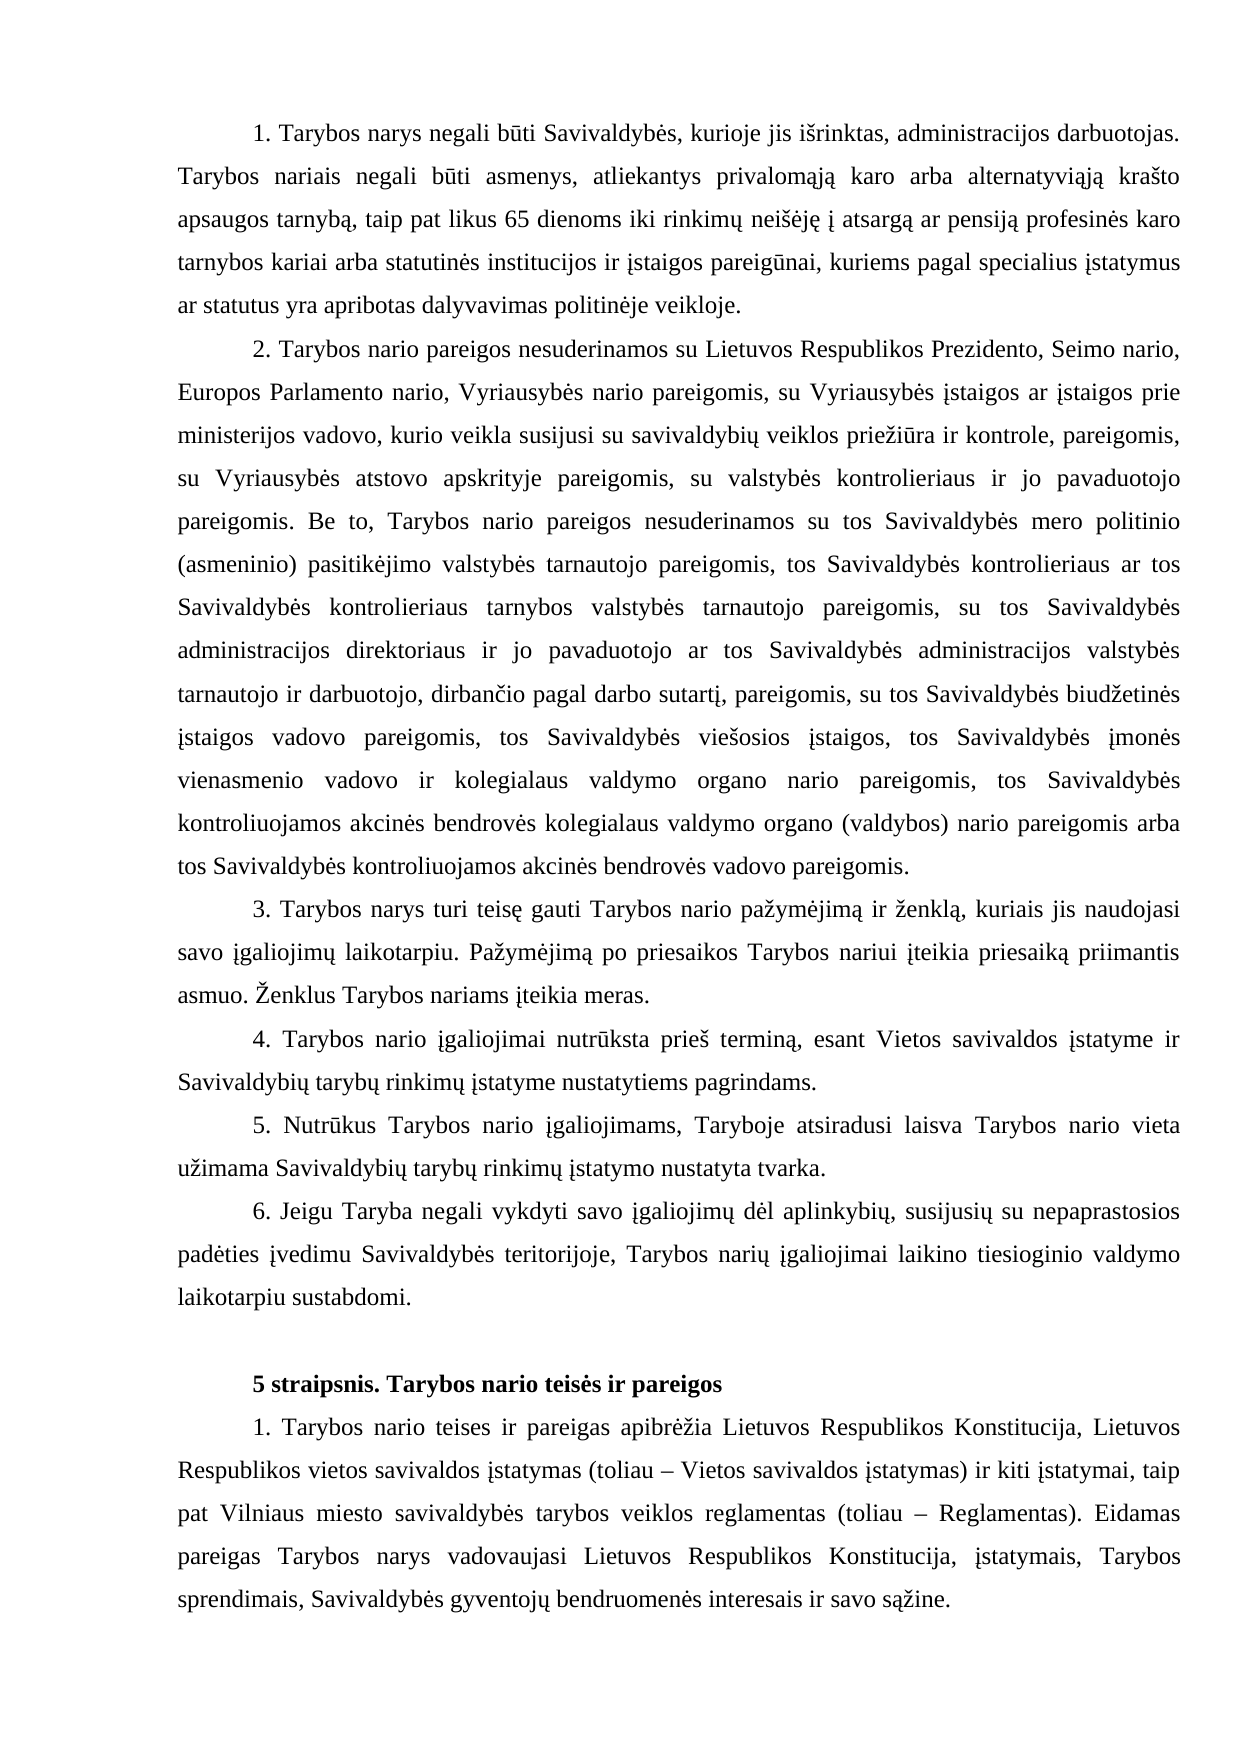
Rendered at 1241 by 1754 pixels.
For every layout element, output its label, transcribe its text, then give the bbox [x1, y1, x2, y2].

text 3. Tarybos narys turi teisę gauti Tarybos nario pažymėjimą ir ženklą, kuriais jis naudojasi savo įgaliojimų laikotarpiu. Pažymėjimą po priesaikos Tarybos nariui įteikia priesaiką priimantis asmuo. Ženklus Tarybos nariams įteikia meras. [177, 894, 1181, 1009]
text 6. Jeigu Taryba negali vykdyti savo įgaliojimų dėl aplinkybių, susijusių su nepaprastosios padėties įvedimu Savivaldybės teritorijoje, Tarybos narių įgaliojimai laikino tiesioginio valdymo laikotarpiu sustabdomi. [177, 1196, 1181, 1311]
text 5. Nutrūkus Tarybos nario įgaliojimams, Taryboje atsiradusi laisva Tarybos nario vieta užimama Savivaldybių tarybų rinkimų įstatymo nustatyta tvarka. [177, 1110, 1181, 1182]
text 4. Tarybos nario įgaliojimai nutrūksta prieš terminą, esant Vietos savivaldos įstatyme ir Savivaldybių tarybų rinkimų įstatyme nustatytiems pagrindams. [177, 1024, 1181, 1096]
text 2. Tarybos nario pareigos nesuderinamos su Lietuvos Respublikos Prezidento, Seimo nario, Europos Parlamento nario, Vyriausybės nario pareigomis, su Vyriausybės įstaigos ar įstaigos prie ministerijos vadovo, kurio veikla susijusi su savivaldybių veiklos priežiūra ir kontrole, pareigomis, su Vyriausybės atstovo apskrityje pareigomis, su valstybės kontrolieriaus ir jo pavaduotojo pareigomis. Be to, Tarybos nario pareigos nesuderinamos su tos Savivaldybės mero politinio (asmeninio) pasitikėjimo valstybės tarnautojo pareigomis, tos Savivaldybės kontrolieriaus ar tos Savivaldybės kontrolieriaus tarnybos valstybės tarnautojo pareigomis, su tos Savivaldybės administracijos direktoriaus ir jo pavaduotojo ar tos Savivaldybės administracijos valstybės tarnautojo ir darbuotojo, dirbančio pagal darbo sutartį, pareigomis, su tos Savivaldybės biudžetinės įstaigos vadovo pareigomis, tos Savivaldybės viešosios įstaigos, tos Savivaldybės įmonės vienasmenio vadovo ir kolegialaus valdymo organo nario pareigomis, tos Savivaldybės kontroliuojamos akcinės bendrovės kolegialaus valdymo organo (valdybos) nario pareigomis arba tos Savivaldybės kontroliuojamos akcinės bendrovės vadovo pareigomis. [177, 334, 1181, 880]
text 5 straipsnis. Tarybos nario teisės ir pareigos [177, 1369, 1181, 1397]
text 1. Tarybos nario teises ir pareigas apibrėžia Lietuvos Respublikos Konstitucija, Lietuvos Respublikos vietos savivaldos įstatymas (toliau – Vietos savivaldos įstatymas) ir kiti įstatymai, taip pat Vilniaus miesto savivaldybės tarybos veiklos reglamentas (toliau – Reglamentas). Eidamas pareigas Tarybos narys vadovaujasi Lietuvos Respublikos Konstitucija, įstatymais, Tarybos sprendimais, Savivaldybės gyventojų bendruomenės interesais ir savo sąžine. [177, 1412, 1181, 1613]
text 1. Tarybos narys negali būti Savivaldybės, kurioje jis išrinktas, administracijos darbuotojas. Tarybos nariais negali būti asmenys, atliekantys privalomąją karo arba alternatyviąją krašto apsaugos tarnybą, taip pat likus 65 dienoms iki rinkimų neišėję į atsargą ar pensiją profesinės karo tarnybos kariai arba statutinės institucijos ir įstaigos pareigūnai, kuriems pagal specialius įstatymus ar statutus yra apribotas dalyvavimas politinėje veikloje. [177, 118, 1181, 319]
